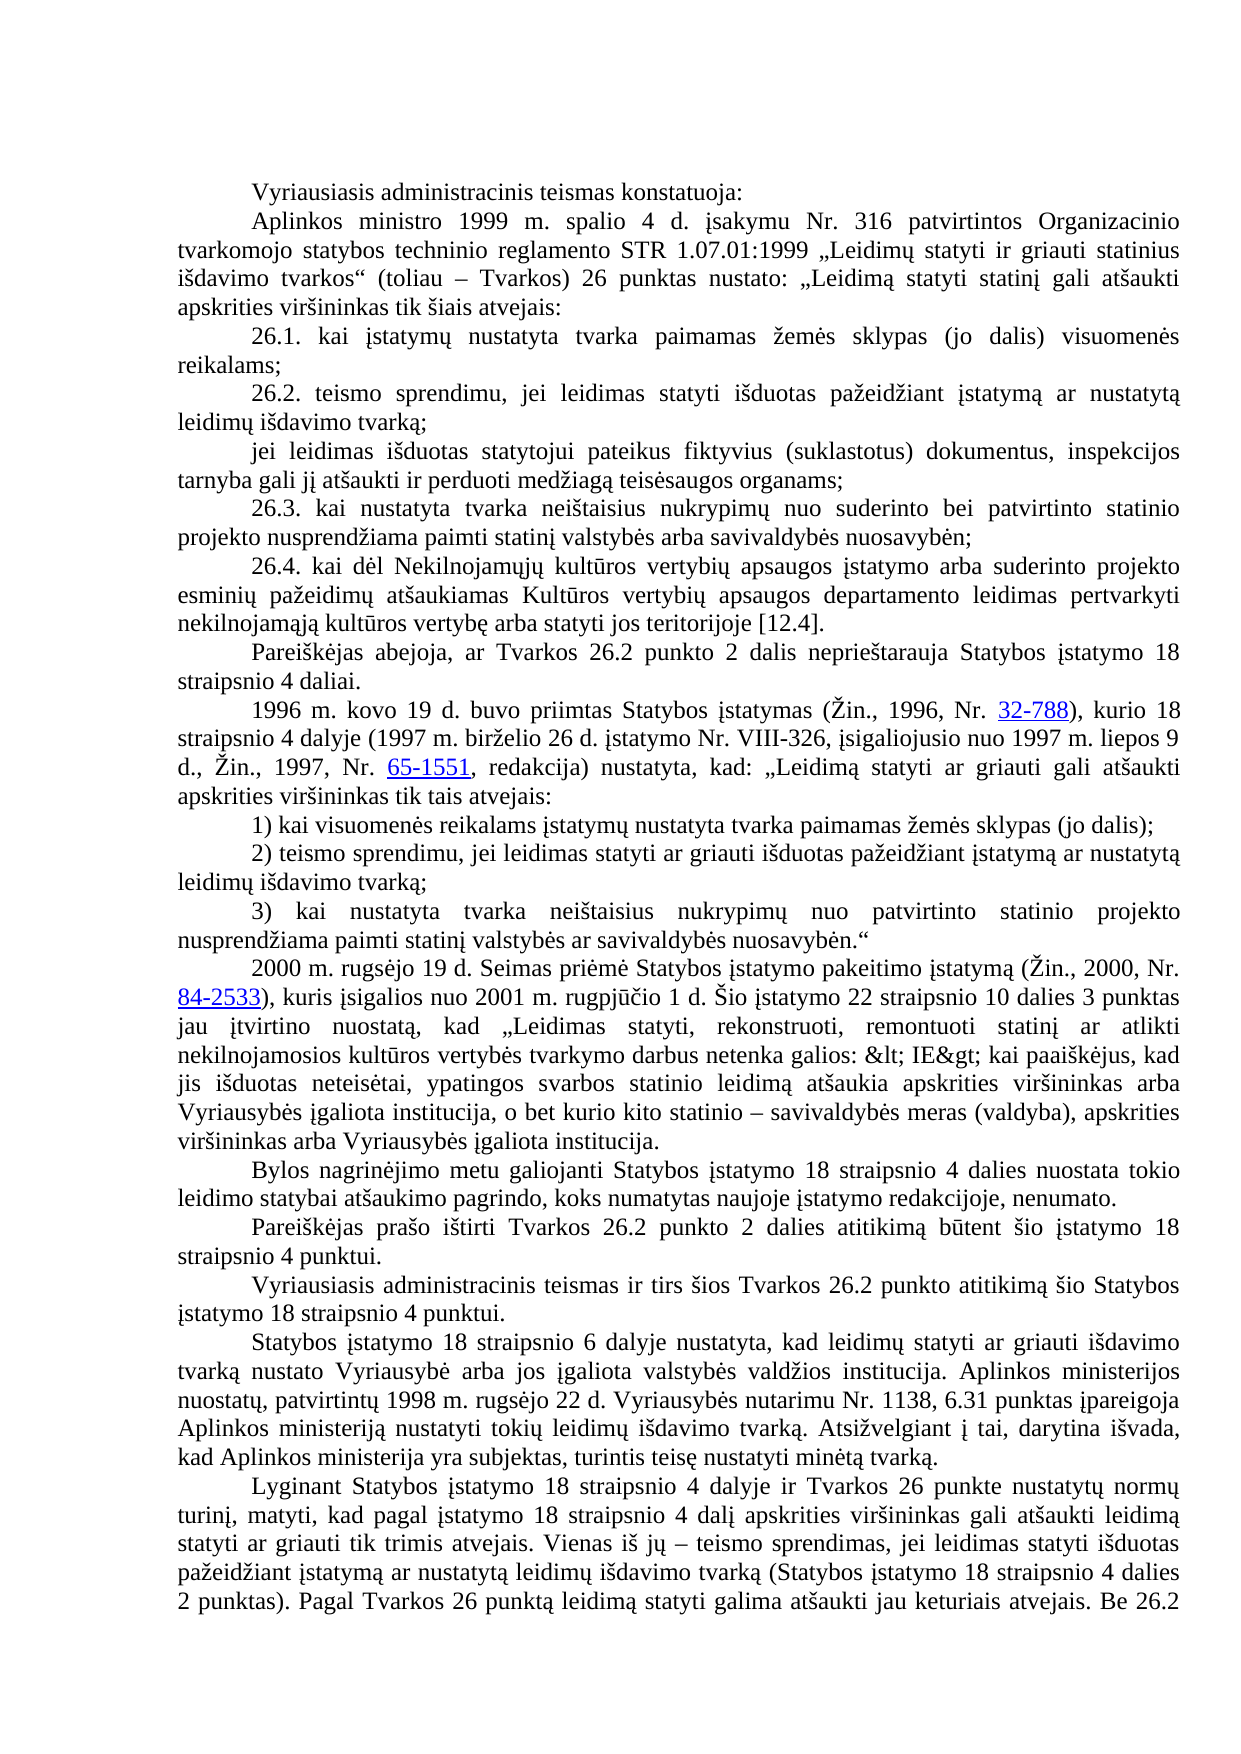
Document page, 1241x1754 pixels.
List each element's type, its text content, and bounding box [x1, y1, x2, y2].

text 2000 m. rugsėjo 19 d. Seimas priėmė Statybos įstatymo pakeitimo įstatymą (Žin., 2000, Nr. 84-2533), kuris įsigalios nuo 2001 m. rugpjūčio 1 d. Šio įstatymo 22 straipsnio 10 dalies 3 punktas jau įtvirtino nuostatą, kad „Leidimas statyti, rekonstruoti, remontuoti statinį ar atlikti nekilnojamosios kultūros vertybės tvarkymo darbus netenka galios: &lt; IE&gt; kai paaiškėjus, kad jis išduotas neteisėtai, ypatingos svarbos statinio leidimą atšaukia apskrities viršininkas arba Vyriausybės įgaliota institucija, o bet kurio kito statinio – savivaldybės meras (valdyba), apskrities viršininkas arba Vyriausybės įgaliota institucija. [177, 953, 1181, 1155]
text Bylos nagrinėjimo metu galiojanti Statybos įstatymo 18 straipsnio 4 dalies nuostata tokio leidimo statybai atšaukimo pagrindo, koks numatytas naujoje įstatymo redakcijoje, nenumato. [177, 1155, 1181, 1212]
text 26.3. kai nustatyta tvarka neištaisius nukrypimų nuo suderinto bei patvirtinto statinio projekto nusprendžiama paimti statinį valstybės arba savivaldybės nuosavybėn; [177, 493, 1181, 551]
text Statybos įstatymo 18 straipsnio 6 dalyje nustatyta, kad leidimų statyti ar griauti išdavimo tvarką nustato Vyriausybė arba jos įgaliota valstybės valdžios institucija. Aplinkos ministerijos nuostatų, patvirtintų 1998 m. rugsėjo 22 d. Vyriausybės nutarimu Nr. 1138, 6.31 punktas įpareigoja Aplinkos ministeriją nustatyti tokių leidimų išdavimo tvarką. Atsižvelgiant į tai, darytina išvada, kad Aplinkos ministerija yra subjektas, turintis teisę nustatyti minėtą tvarką. [177, 1327, 1181, 1471]
text 3) kai nustatyta tvarka neištaisius nukrypimų nuo patvirtinto statinio projekto nusprendžiama paimti statinį valstybės ar savivaldybės nuosavybėn.“ [177, 896, 1181, 953]
text Lyginant Statybos įstatymo 18 straipsnio 4 dalyje ir Tvarkos 26 punkte nustatytų normų turinį, matyti, kad pagal įstatymo 18 straipsnio 4 dalį apskrities viršininkas gali atšaukti leidimą statyti ar griauti tik trimis atvejais. Vienas iš jų – teismo sprendimas, jei leidimas statyti išduotas pažeidžiant įstatymą ar nustatytą leidimų išdavimo tvarką (Statybos įstatymo 18 straipsnio 4 dalies 2 punktas). Pagal Tvarkos 26 punktą leidimą statyti galima atšaukti jau keturiais atvejais. Be 26.2 [177, 1471, 1181, 1615]
text 2) teismo sprendimu, jei leidimas statyti ar griauti išduotas pažeidžiant įstatymą ar nustatytą leidimų išdavimo tvarką; [177, 838, 1181, 896]
text Aplinkos ministro 1999 m. spalio 4 d. įsakymu Nr. 316 patvirtintos Organizacinio tvarkomojo statybos techninio reglamento STR 1.07.01:1999 „Leidimų statyti ir griauti statinius išdavimo tvarkos“ (toliau – Tvarkos) 26 punktas nustato: „Leidimą statyti statinį gali atšaukti apskrities viršininkas tik šiais atvejais: [177, 206, 1181, 321]
text 26.1. kai įstatymų nustatyta tvarka paimamas žemės sklypas (jo dalis) visuomenės reikalams; [177, 321, 1181, 378]
text Vyriausiasis administracinis teismas ir tirs šios Tvarkos 26.2 punkto atitikimą šio Statybos įstatymo 18 straipsnio 4 punktui. [177, 1270, 1181, 1327]
text Pareiškėjas abejoja, ar Tvarkos 26.2 punkto 2 dalis neprieštarauja Statybos įstatymo 18 straipsnio 4 daliai. [177, 637, 1181, 695]
text 1996 m. kovo 19 d. buvo priimtas Statybos įstatymas (Žin., 1996, Nr. 32-788), kurio 18 straipsnio 4 dalyje (1997 m. birželio 26 d. įstatymo Nr. VIII-326, įsigaliojusio nuo 1997 m. liepos 9 d., Žin., 1997, Nr. 65-1551, redakcija) nustatyta, kad: „Leidimą statyti ar griauti gali atšaukti apskrities viršininkas tik tais atvejais: [177, 695, 1181, 810]
text 26.2. teismo sprendimu, jei leidimas statyti išduotas pažeidžiant įstatymą ar nustatytą leidimų išdavimo tvarką; [177, 378, 1181, 436]
text jei leidimas išduotas statytojui pateikus fiktyvius (suklastotus) dokumentus, inspekcijos tarnyba gali jį atšaukti ir perduoti medžiagą teisėsaugos organams; [177, 436, 1181, 493]
text 26.4. kai dėl Nekilnojamųjų kultūros vertybių apsaugos įstatymo arba suderinto projekto esminių pažeidimų atšaukiamas Kultūros vertybių apsaugos departamento leidimas pertvarkyti nekilnojamąją kultūros vertybę arba statyti jos teritorijoje [12.4]. [177, 551, 1181, 637]
text 1) kai visuomenės reikalams įstatymų nustatyta tvarka paimamas žemės sklypas (jo dalis); [177, 810, 1181, 838]
text Pareiškėjas prašo ištirti Tvarkos 26.2 punkto 2 dalies atitikimą būtent šio įstatymo 18 straipsnio 4 punktui. [177, 1212, 1181, 1270]
text Vyriausiasis administracinis teismas konstatuoja: [177, 177, 1181, 206]
